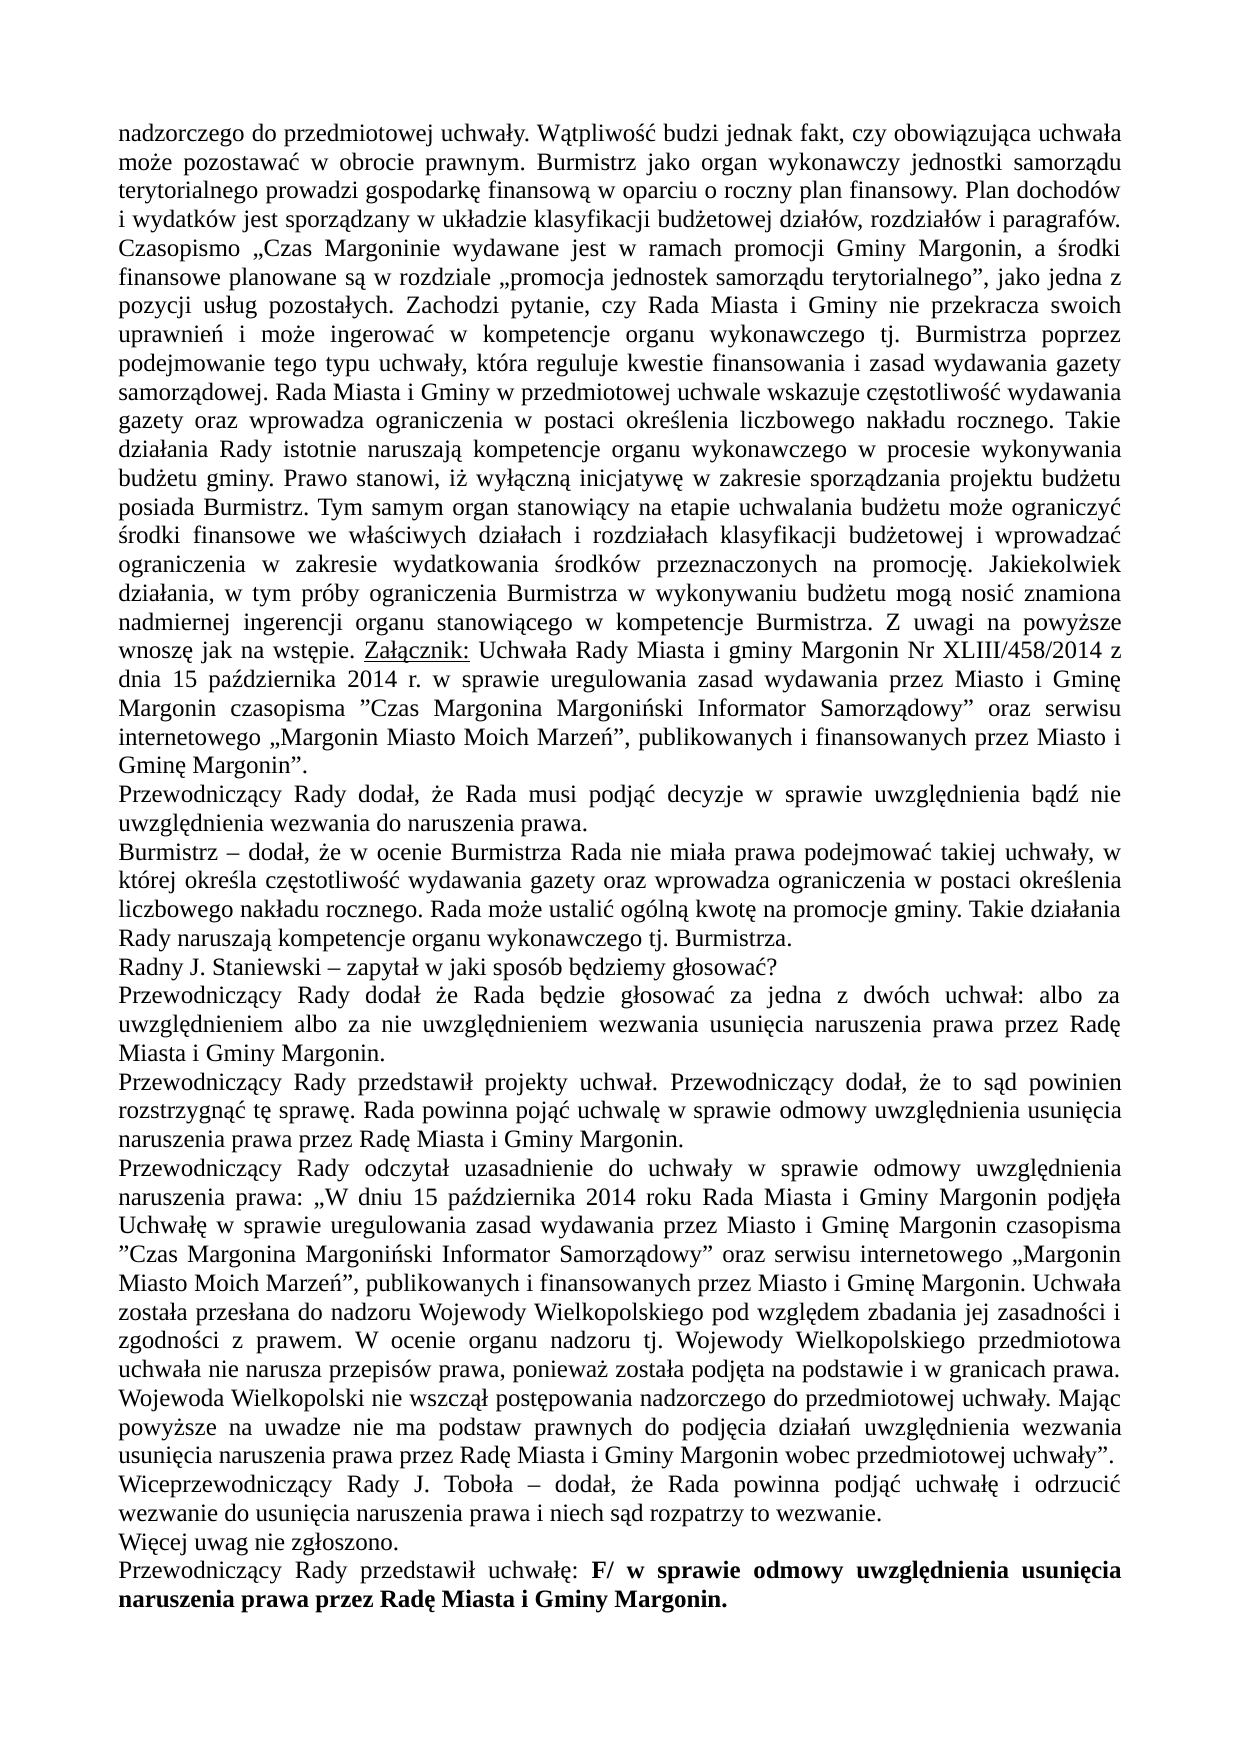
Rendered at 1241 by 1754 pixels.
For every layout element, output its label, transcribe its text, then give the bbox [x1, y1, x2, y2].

text Wiceprzewodniczący Rady J. Toboła – dodał, że Rada powinna podjąć uchwałę i odrzucić wezwanie do usunięcia naruszenia prawa i niech sąd rozpatrzy to wezwanie. [118, 1469, 1122, 1527]
text Przewodniczący Rady odczytał uzasadnienie do uchwały w sprawie odmowy uwzględnienia naruszenia prawa: „W dniu 15 października 2014 roku Rada Miasta i Gminy Margonin podjęła Uchwałę w sprawie uregulowania zasad wydawania przez Miasto i Gminę Margonin czasopisma ”Czas Margonina Margoniński Informator Samorządowy” oraz serwisu internetowego „Margonin Miasto Moich Marzeń”, publikowanych i finansowanych przez Miasto i Gminę Margonin. Uchwała została przesłana do nadzoru Wojewody Wielkopolskiego pod względem zbadania jej zasadności i zgodności z prawem. W ocenie organu nadzoru tj. Wojewody Wielkopolskiego przedmiotowa uchwała nie narusza przepisów prawa, ponieważ została podjęta na podstawie i w granicach prawa. Wojewoda Wielkopolski nie wszczął postępowania nadzorczego do przedmiotowej uchwały. Mając powyższe na uwadze nie ma podstaw prawnych do podjęcia działań uwzględnienia wezwania usunięcia naruszenia prawa przez Radę Miasta i Gminy Margonin wobec przedmiotowej uchwały”. [118, 1153, 1122, 1469]
text Więcej uwag nie zgłoszono. [118, 1527, 1122, 1556]
text Przewodniczący Rady przedstawił projekty uchwał. Przewodniczący dodał, że to sąd powinien rozstrzygnąć tę sprawę. Rada powinna pojąć uchwalę w sprawie odmowy uwzględnienia usunięcia naruszenia prawa przez Radę Miasta i Gminy Margonin. [118, 1067, 1122, 1153]
text Przewodniczący Rady dodał, że Rada musi podjąć decyzje w sprawie uwzględnienia bądź nie uwzględnienia wezwania do naruszenia prawa. [118, 779, 1122, 837]
text Burmistrz – dodał, że w ocenie Burmistrza Rada nie miała prawa podejmować takiej uchwały, w której określa częstotliwość wydawania gazety oraz wprowadza ograniczenia w postaci określenia liczbowego nakładu rocznego. Rada może ustalić ogólną kwotę na promocje gminy. Takie działania Rady naruszają kompetencje organu wykonawczego tj. Burmistrza. [118, 837, 1122, 952]
text Radny J. Staniewski – zapytał w jaki sposób będziemy głosować? [118, 952, 1122, 981]
text Przewodniczący Rady dodał że Rada będzie głosować za jedna z dwóch uchwał: albo za uwzględnieniem albo za nie uwzględnieniem wezwania usunięcia naruszenia prawa przez Radę Miasta i Gminy Margonin. [118, 981, 1122, 1067]
text Przewodniczący Rady przedstawił uchwałę: F/ w sprawie odmowy uwzględnienia usunięcia naruszenia prawa przez Radę Miasta i Gminy Margonin. [118, 1556, 1122, 1613]
text nadzorczego do przedmiotowej uchwały. Wątpliwość budzi jednak fakt, czy obowiązująca uchwała może pozostawać w obrocie prawnym. Burmistrz jako organ wykonawczy jednostki samorządu terytorialnego prowadzi gospodarkę finansową w oparciu o roczny plan finansowy. Plan dochodów i wydatków jest sporządzany w układzie klasyfikacji budżetowej działów, rozdziałów i paragrafów. Czasopismo „Czas Margoninie wydawane jest w ramach promocji Gminy Margonin, a środki finansowe planowane są w rozdziale „promocja jednostek samorządu terytorialnego”, jako jedna z pozycji usług pozostałych. Zachodzi pytanie, czy Rada Miasta i Gminy nie przekracza swoich uprawnień i może ingerować w kompetencje organu wykonawczego tj. Burmistrza poprzez podejmowanie tego typu uchwały, która reguluje kwestie finansowania i zasad wydawania gazety samorządowej. Rada Miasta i Gminy w przedmiotowej uchwale wskazuje częstotliwość wydawania gazety oraz wprowadza ograniczenia w postaci określenia liczbowego nakładu rocznego. Takie działania Rady istotnie naruszają kompetencje organu wykonawczego w procesie wykonywania budżetu gminy. Prawo stanowi, iż wyłączną inicjatywę w zakresie sporządzania projektu budżetu posiada Burmistrz. Tym samym organ stanowiący na etapie uchwalania budżetu może ograniczyć środki finansowe we właściwych działach i rozdziałach klasyfikacji budżetowej i wprowadzać ograniczenia w zakresie wydatkowania środków przeznaczonych na promocję. Jakiekolwiek działania, w tym próby ograniczenia Burmistrza w wykonywaniu budżetu mogą nosić znamiona nadmiernej ingerencji organu stanowiącego w kompetencje Burmistrza. Z uwagi na powyższe wnoszę jak na wstępie. Załącznik: Uchwała Rady Miasta i gminy Margonin Nr XLIII/458/2014 z dnia 15 października 2014 r. w sprawie uregulowania zasad wydawania przez Miasto i Gminę Margonin czasopisma ”Czas Margonina Margoniński Informator Samorządowy” oraz serwisu internetowego „Margonin Miasto Moich Marzeń”, publikowanych i finansowanych przez Miasto i Gminę Margonin”. [118, 118, 1122, 779]
